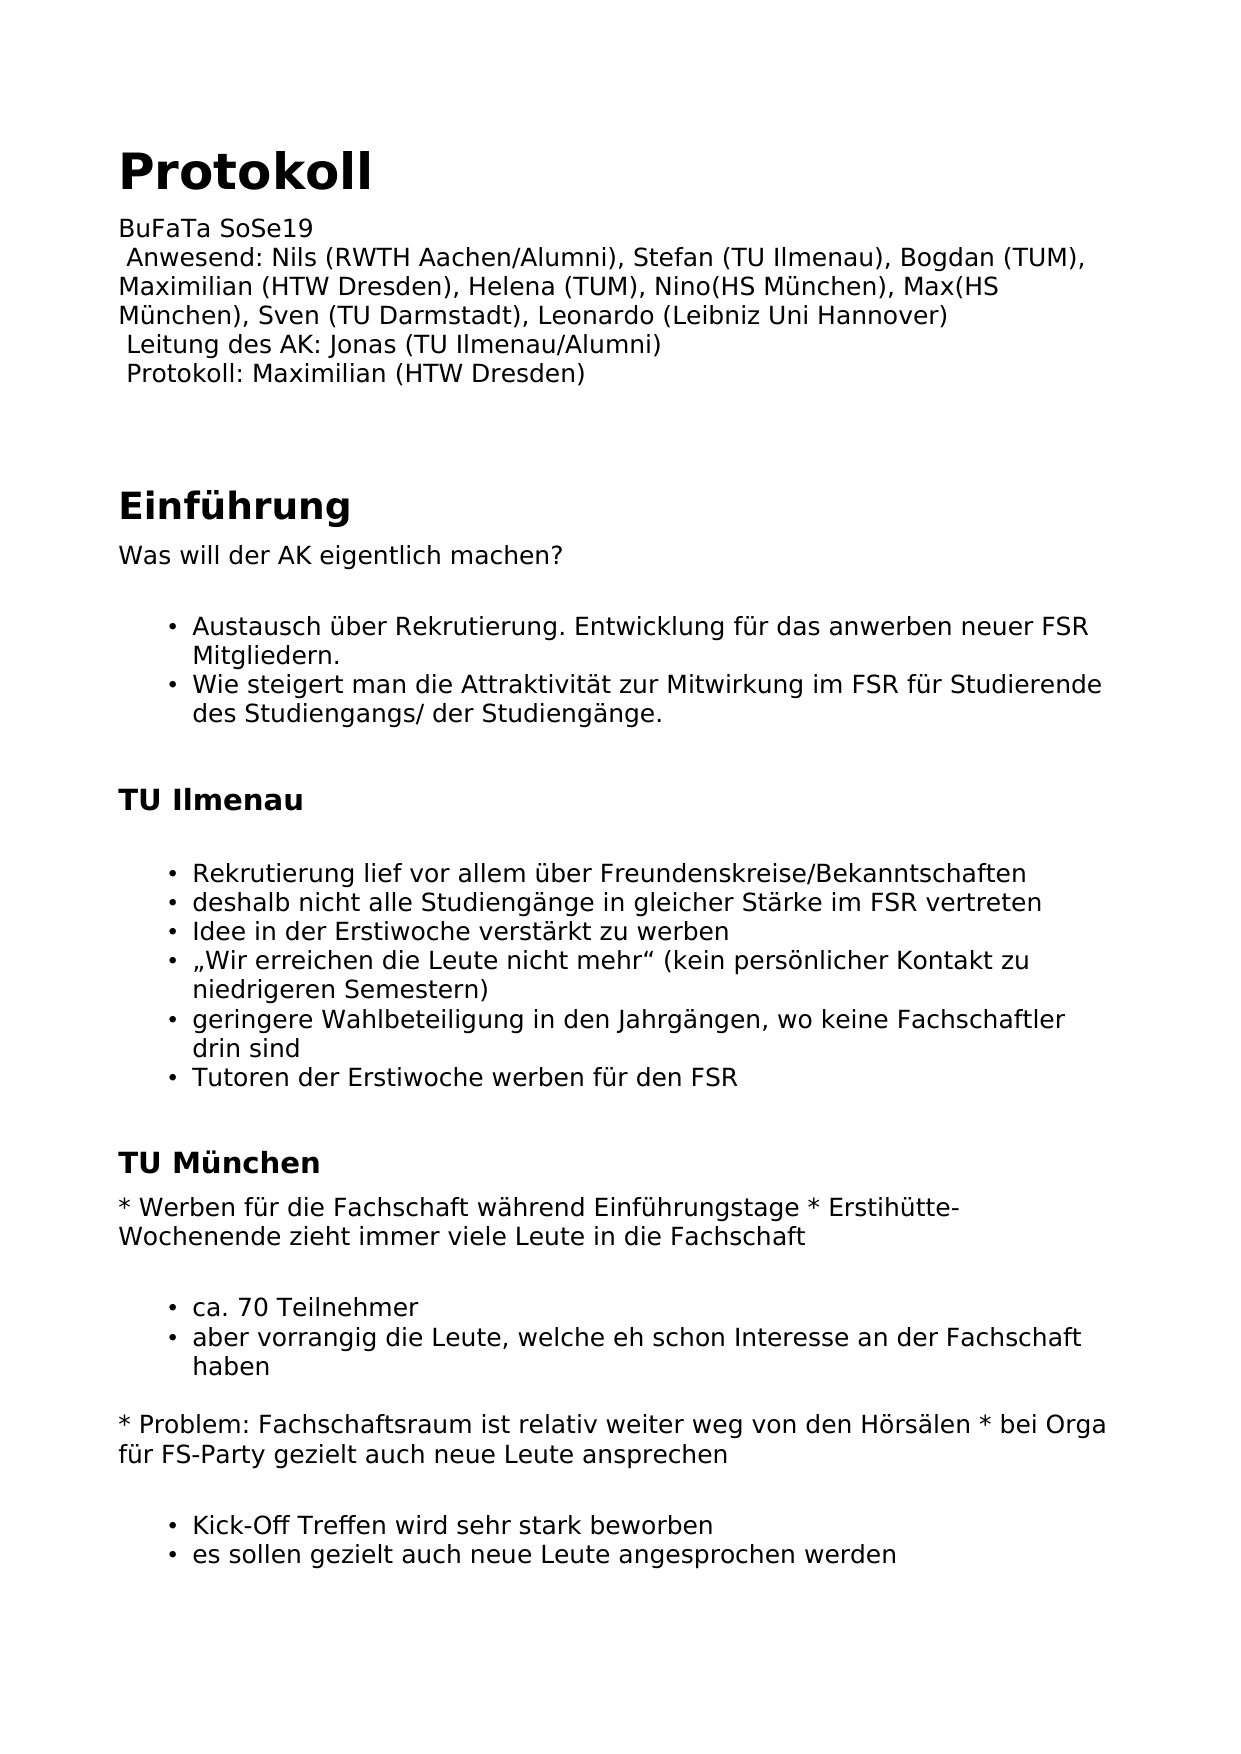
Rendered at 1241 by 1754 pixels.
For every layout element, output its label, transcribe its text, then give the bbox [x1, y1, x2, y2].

text BuFaTa SoSe19 Anwesend: Nils (RWTH Aachen/Alumni), Stefan (TU Ilmenau), Bogdan (TUM), Maximilian (HTW Dresden), Helena (TUM), Nino(HS München), Max(HS München), Sven (TU Darmstadt), Leonardo (Leibniz Uni Hannover) Leitung des AK: Jonas (TU Ilmenau/Alumni) Protokoll: Maximilian (HTW Dresden) [118, 214, 1122, 447]
subtitle TU Ilmenau [118, 783, 1122, 817]
list „Wir erreichen die Leute nicht mehr“ (kein persönlicher Kontakt zu niedrigeren Semestern) [177, 947, 1122, 1005]
list Rekrutierung lief vor allem über Freundenskreise/Bekanntschaften [177, 859, 1122, 888]
list Kick-Off Treffen wird sehr stark beworben [177, 1511, 1122, 1540]
subtitle TU München [118, 1147, 1122, 1181]
list Austausch über Rekrutierung. Entwicklung für das anwerben neuer FSR Mitgliedern. [177, 612, 1122, 670]
subtitle Protokoll [118, 143, 1122, 201]
list Wie steigert man die Attraktivität zur Mitwirkung im FSR für Studierende des Studiengangs/ der Studiengänge. [177, 670, 1122, 729]
list deshalb nicht alle Studiengänge in gleicher Stärke im FSR vertreten [177, 888, 1122, 917]
list geringere Wahlbeteiligung in den Jahrgängen, wo keine Fachschaftler drin sind [177, 1005, 1122, 1063]
list ca. 70 Teilnehmer [177, 1294, 1122, 1323]
subtitle Einführung [118, 485, 1122, 528]
list Tutoren der Erstiwoche werben für den FSR [177, 1063, 1122, 1092]
list Idee in der Erstiwoche verstärkt zu werben [177, 917, 1122, 947]
list aber vorrangig die Leute, welche eh schon Interesse an der Fachschaft haben [177, 1323, 1122, 1381]
text * Problem: Fachschaftsraum ist relativ weiter weg von den Hörsälen * bei Orga für FS-Party gezielt auch neue Leute ansprechen [118, 1411, 1122, 1469]
text * Werben für die Fachschaft während Einführungstage * Erstihütte-Wochenende zieht immer viele Leute in die Fachschaft [118, 1193, 1122, 1252]
text Was will der AK eigentlich machen? [118, 541, 1122, 570]
list es sollen gezielt auch neue Leute angesprochen werden [177, 1540, 1122, 1569]
